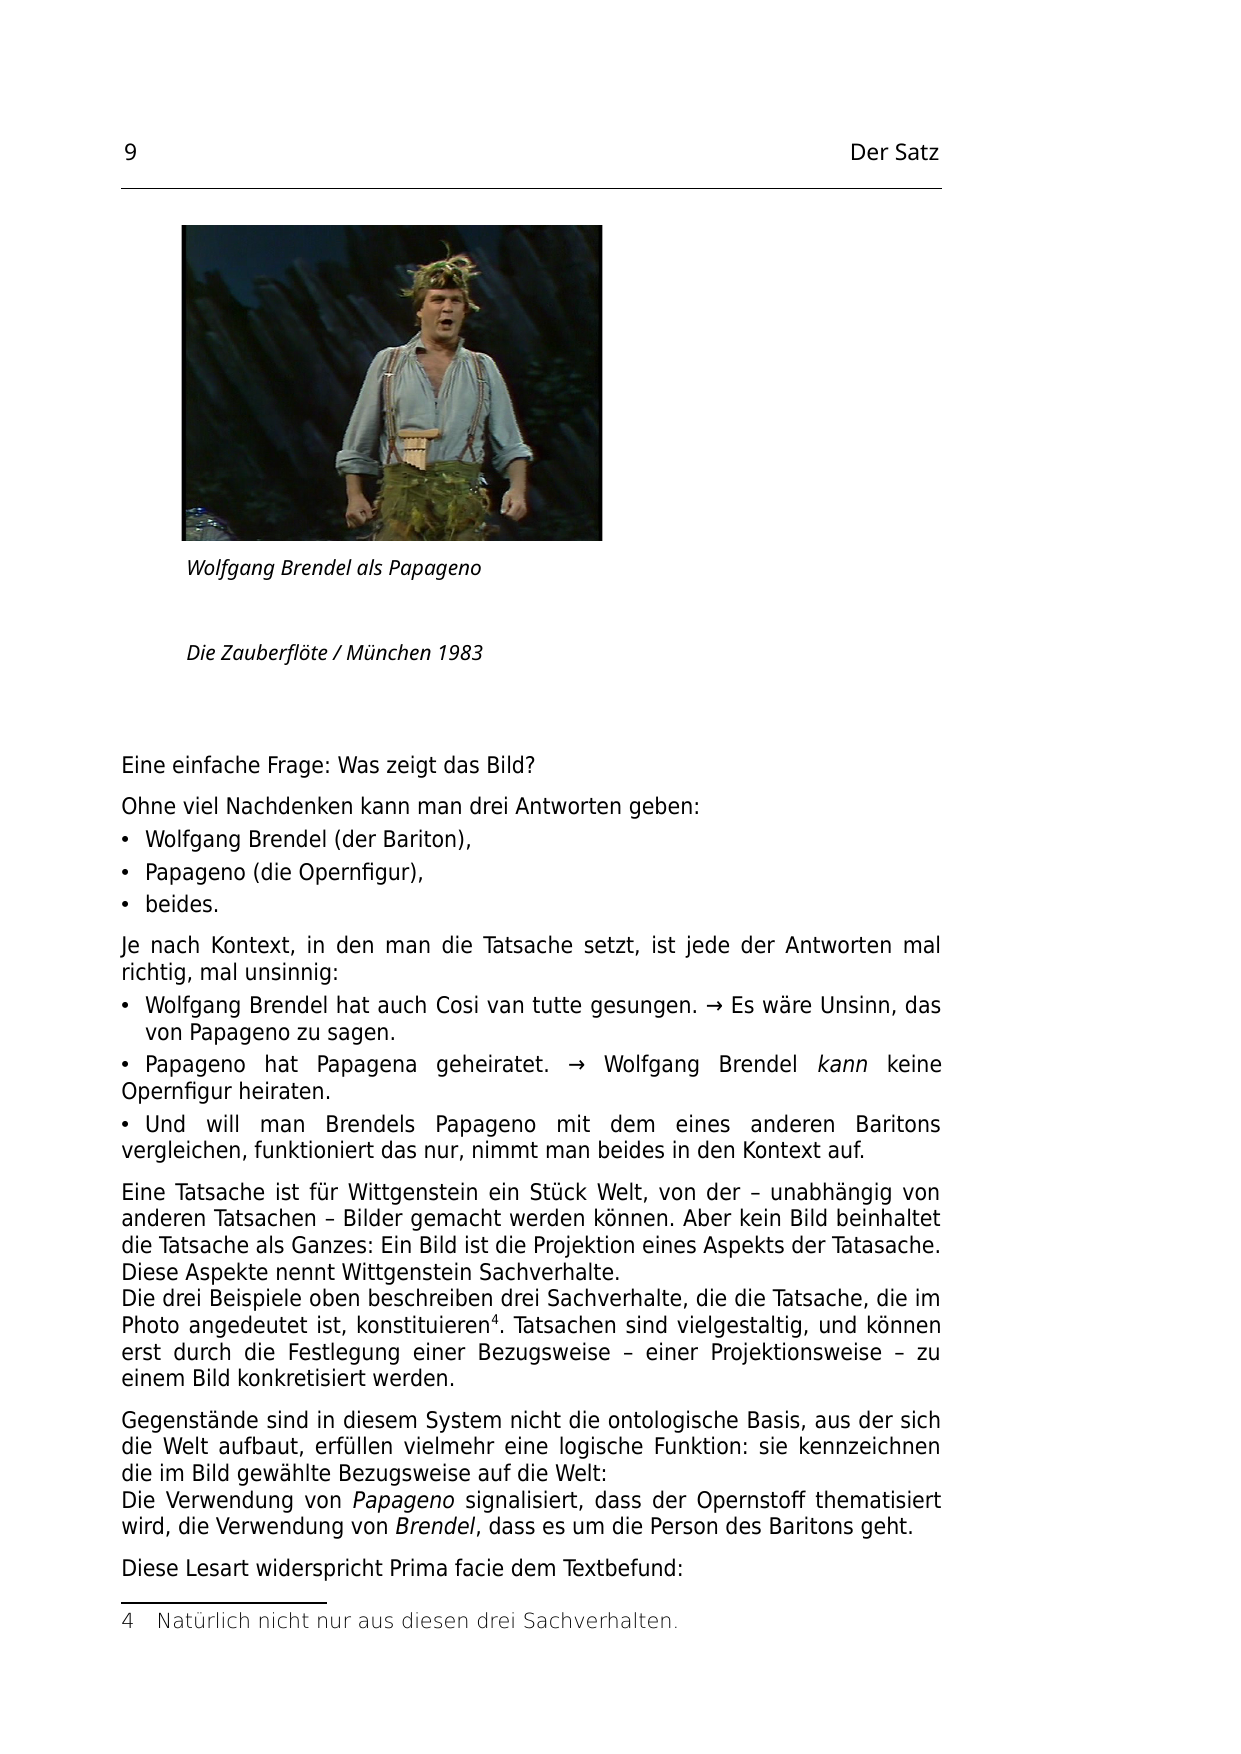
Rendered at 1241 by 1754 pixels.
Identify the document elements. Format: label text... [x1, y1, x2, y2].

text Gegenstände sind in diesem System nicht die ontologische Basis, aus der sich die Welt aufbaut, erfüllen vielmehr eine logische Funktion: sie kennzeichnen die im Bild gewählte Bezugsweise auf die Welt: [121, 1407, 942, 1487]
text Je nach Kontext, in den man die Tatsache setzt, ist jede der Antworten mal richtig, mal unsinnig: [121, 933, 942, 986]
list Wolfgang Brendel (der Bariton), [121, 826, 942, 853]
text Die Zauberflöte / München 1983 [186, 638, 805, 667]
list Und will man Brendels Papageno mit dem eines anderen Baritons vergleichen, funktioniert das nur, nimmt man beides in den Kontext auf. [121, 1111, 942, 1164]
list Papageno (die Opernfigur), [121, 859, 942, 885]
text Die drei Beispiele oben beschreiben drei Sachverhalte, die die Tatsache, die im Photo angedeutet ist, konstituieren. Tatsachen sind vielgestaltig, und können erst durch die Festlegung einer Bezugsweise – einer Projektionsweise – zu einem Bild konkretisiert werden. [121, 1286, 942, 1392]
list Papageno hat Papagena geheiratet. → Wolfgang Brendel kann keine Opernfigur heiraten. [121, 1051, 942, 1105]
text Eine Tatsache ist für Wittgenstein ein Stück Welt, von der – unabhängig von anderen Tatsachen – Bilder gemacht werden können. Aber kein Bild beinhaltet die Tatsache als Ganzes: Ein Bild ist die Projektion eines Aspekts der Tatasache. [121, 1179, 942, 1259]
text Diese Aspekte nennt Wittgenstein Sachverhalte. [121, 1259, 942, 1286]
picture [181, 225, 603, 541]
text Natürlich nicht nur aus diesen drei Sachverhalten. [121, 1609, 942, 1633]
list beides. [121, 891, 942, 918]
text Eine einfache Frage: Was zeigt das Bild? [121, 205, 942, 779]
text Diese Lesart widerspricht Prima facie dem Textbefund: [121, 1555, 942, 1581]
text Die Verwendung von Papageno signalisiert, dass der Opernstoff thematisiert wird, die Verwendung von Brendel, dass es um die Person des Baritons geht. [121, 1487, 942, 1540]
text Ohne viel Nachdenken kann man drei Antworten geben: [121, 793, 942, 820]
list Wolfgang Brendel hat auch Cosi van tutte gesungen. → Es wäre Unsinn, das von Papageno zu sagen. [121, 992, 942, 1045]
text Wolfgang Brendel als Papageno [186, 237, 805, 581]
